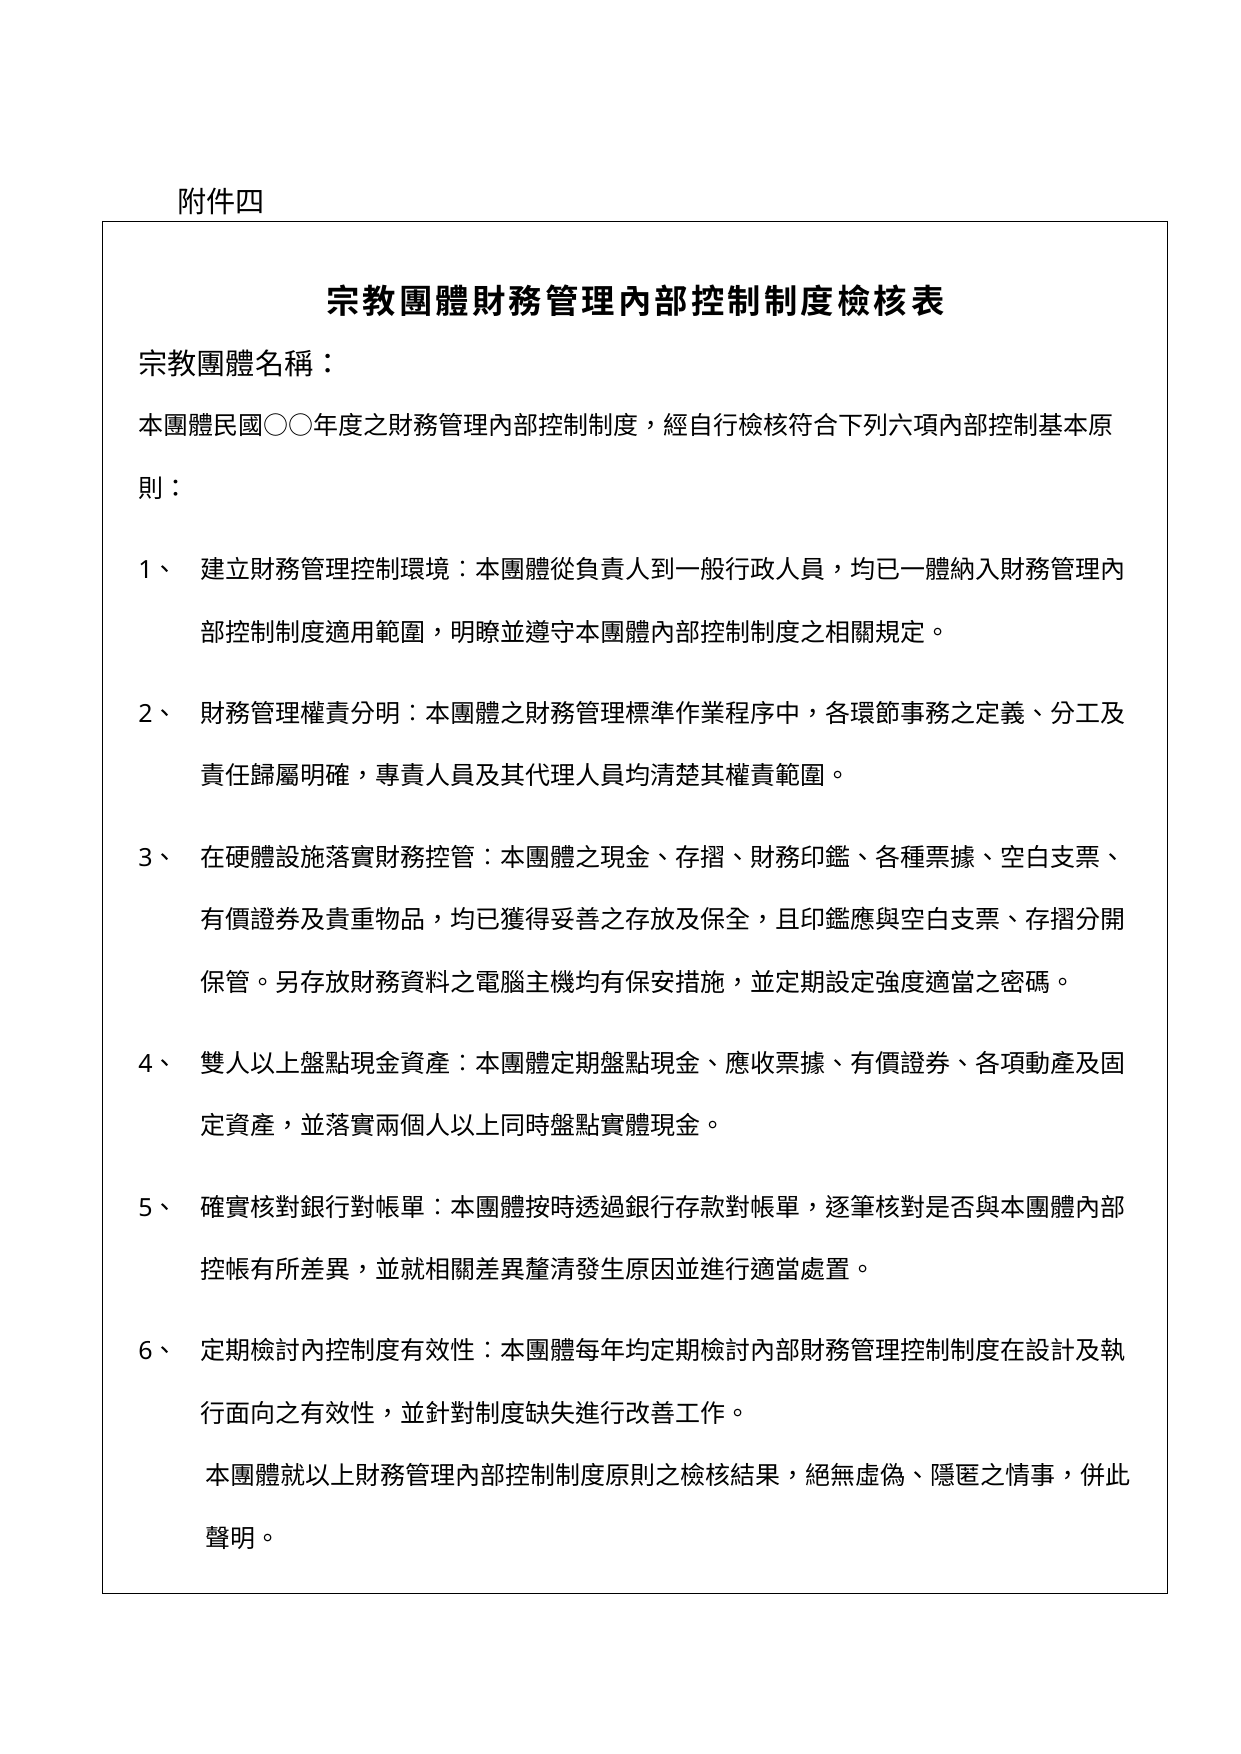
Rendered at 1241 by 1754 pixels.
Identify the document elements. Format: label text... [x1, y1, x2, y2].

text 附件四 [177, 158, 1092, 221]
table_header 宗教團體財務管理內部控制制度檢核表 宗教團體名稱： 本團體民國○○年度之財務管理內部控制制度，經自行檢核符合下列六項內部控制基本原則： 建立財務管理控制環境︰本團體從負責人到一般行政人員，均已一體納入財務管理內部控制制度適用範圍，明瞭並遵守本團體內部控制制度之相關規定。 財務管理權責分明︰本團體之財務管理標準作業程序中，各環節事務之定義、分工及責任歸屬明確，專責人員及其代理人員均清楚其權責範圍。 在硬體設施落實財務控管︰本團體之現金、存摺、財務印鑑、各種票據、空白支票、有價證券及貴重物品，均已獲得妥善之存放及保全，且印鑑應與空白支票、存摺分開保管。另存放財務資料之電腦主機均有保安措施，並定期設定強度適當之密碼。 雙人以上盤點現金資產︰本團體定期盤點現金、應收票據、有價證券、各項動產及固定資產，並落實兩個人以上同時盤點實體現金。 確實核對銀行對帳單︰本團體按時透過銀行存款對帳單，逐筆核對是否與本團體內部控帳有所差異，並就相關差異釐清發生原因並進行適當處置。 定期檢討內控制度有效性︰本團體每年均定期檢討內部財務管理控制制度在設計及執行面向之有效性，並針對制度缺失進行改善工作。 本團體就以上財務管理內部控制制度原則之檢核結果，絕無虛偽、隱匿之情事，併此聲明。 [103, 222, 1167, 1593]
